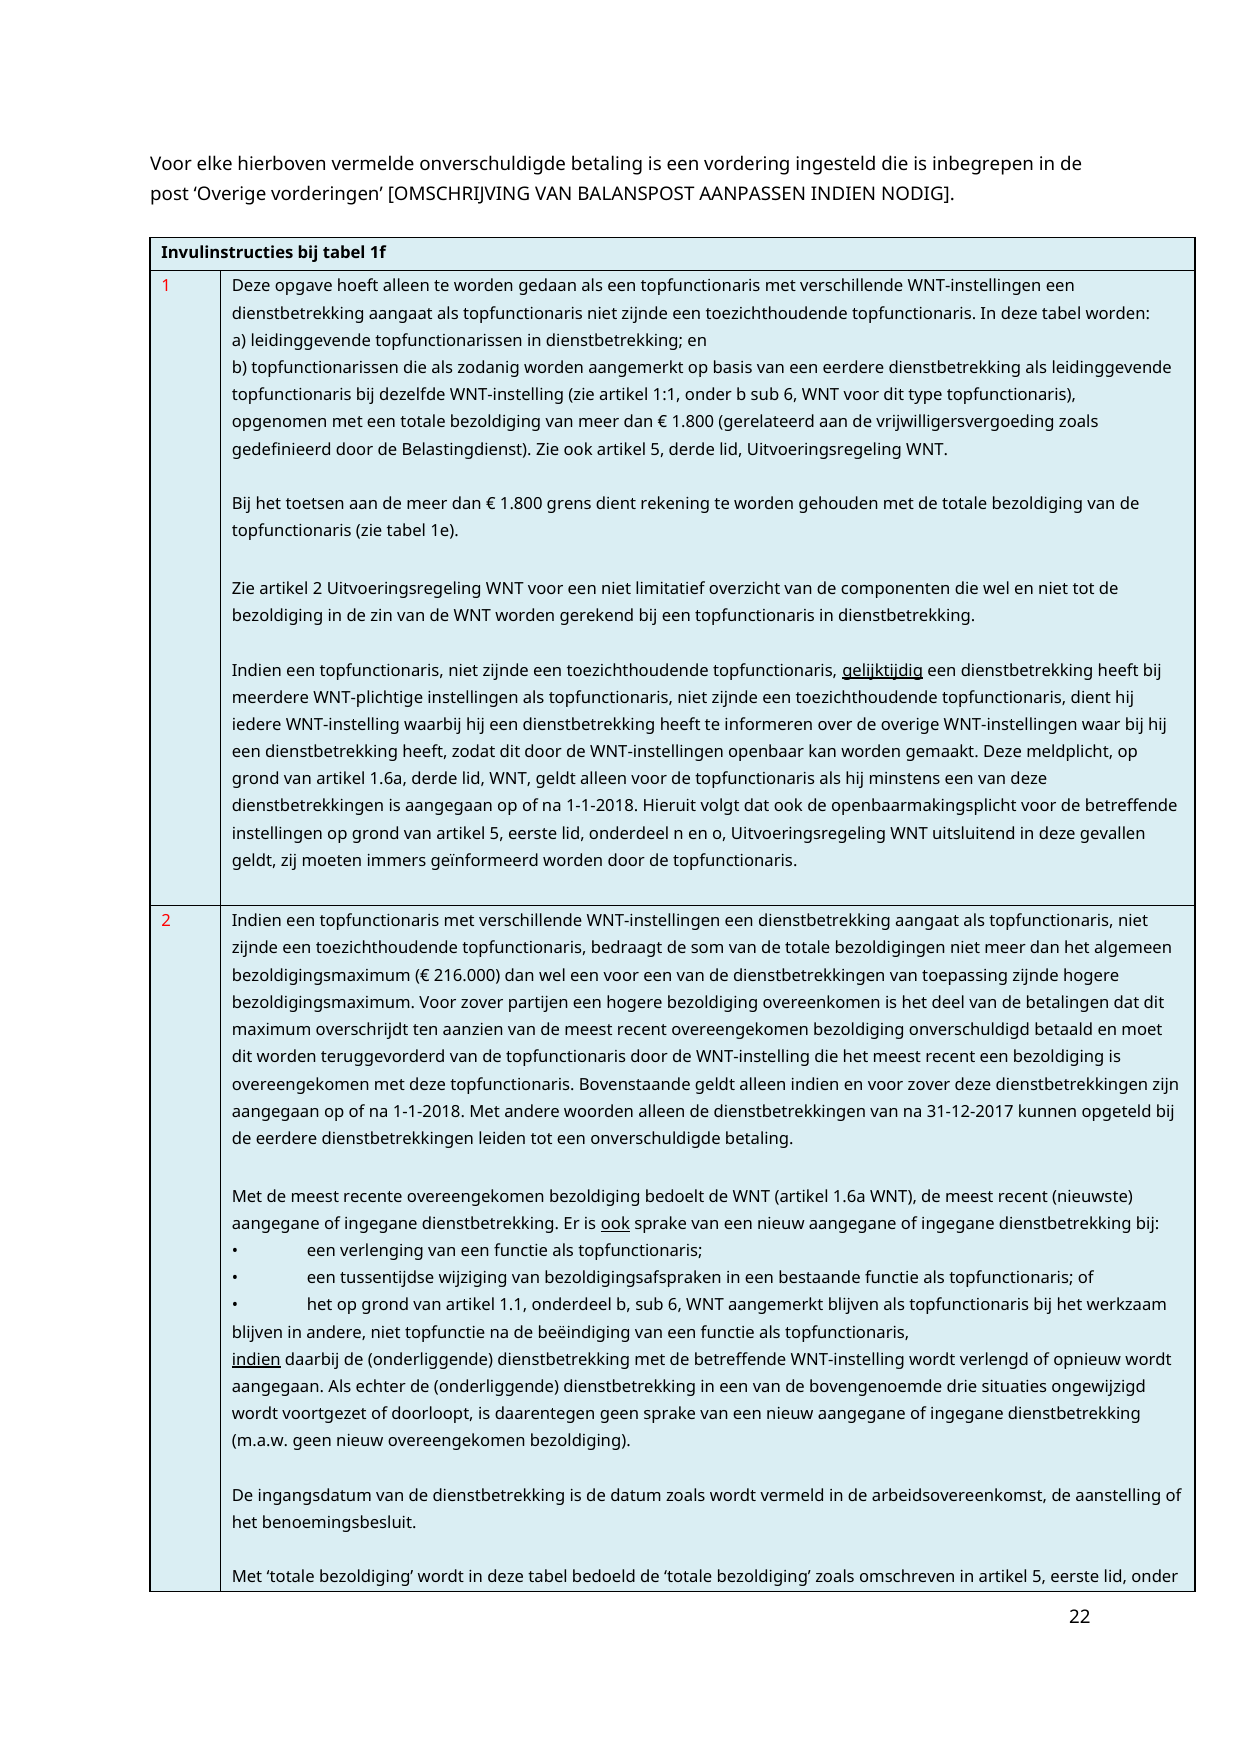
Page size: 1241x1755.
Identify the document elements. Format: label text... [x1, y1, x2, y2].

text Voor elke hierboven vermelde onverschuldigde betaling is een vordering ingesteld die is inbegrepen in de post ‘Overige vorderingen’ [OMSCHRIJVING VAN BALANSPOST AANPASSEN INDIEN NODIG]. [150, 150, 1090, 206]
table_cell Deze opgave hoeft alleen te worden gedaan als een topfunctionaris met verschillende WNT-instellingen een dienstbetrekking aangaat als topfunctionaris niet zijnde een toezichthoudende topfunctionaris. In deze tabel worden: a) leidinggevende topfunctionarissen in dienstbetrekking; en b) topfunctionarissen die als zodanig worden aangemerkt op basis van een eerdere dienstbetrekking als leidinggevende topfunctionaris bij dezelfde WNT-instelling (zie artikel 1:1, onder b sub 6, WNT voor dit type topfunctionaris), opgenomen met een totale bezoldiging van meer dan € 1.800 (gerelateerd aan de vrijwilligersvergoeding zoals gedefinieerd door de Belastingdienst). Zie ook artikel 5, derde lid, Uitvoeringsregeling WNT. Bij het toetsen aan de meer dan € 1.800 grens dient rekening te worden gehouden met de totale bezoldiging van de topfunctionaris (zie tabel 1e). Zie artikel 2 Uitvoeringsregeling WNT voor een niet limitatief overzicht van de componenten die wel en niet tot de bezoldiging in de zin van de WNT worden gerekend bij een topfunctionaris in dienstbetrekking. Indien een topfunctionaris, niet zijnde een toezichthoudende topfunctionaris, gelijktijdig een dienstbetrekking heeft bij meerdere WNT-plichtige instellingen als topfunctionaris, niet zijnde een toezichthoudende topfunctionaris, dient hij iedere WNT-instelling waarbij hij een dienstbetrekking heeft te informeren over de overige WNT-instellingen waar bij hij een dienstbetrekking heeft, zodat dit door de WNT-instellingen openbaar kan worden gemaakt. Deze meldplicht, op grond van artikel 1.6a, derde lid, WNT, geldt alleen voor de topfunctionaris als hij minstens een van deze dienstbetrekkingen is aangegaan op of na 1-1-2018. Hieruit volgt dat ook de openbaarmakingsplicht voor de betreffende instellingen op grond van artikel 5, eerste lid, onderdeel n en o, Uitvoeringsregeling WNT uitsluitend in deze gevallen geldt, zij moeten immers geïnformeerd worden door de topfunctionaris. [221, 271, 1194, 905]
table_cell Indien een topfunctionaris met verschillende WNT-instellingen een dienstbetrekking aangaat als topfunctionaris, niet zijnde een toezichthoudende topfunctionaris, bedraagt de som van de totale bezoldigingen niet meer dan het algemeen bezoldigingsmaximum (€ 216.000) dan wel een voor een van de dienstbetrekkingen van toepassing zijnde hogere bezoldigingsmaximum. Voor zover partijen een hogere bezoldiging overeenkomen is het deel van de betalingen dat dit maximum overschrijdt ten aanzien van de meest recent overeengekomen bezoldiging onverschuldigd betaald en moet dit worden teruggevorderd van de topfunctionaris door de WNT-instelling die het meest recent een bezoldiging is overeengekomen met deze topfunctionaris. Bovenstaande geldt alleen indien en voor zover deze dienstbetrekkingen zijn aangegaan op of na 1-1-2018. Met andere woorden alleen de dienstbetrekkingen van na 31-12-2017 kunnen opgeteld bij de eerdere dienstbetrekkingen leiden tot een onverschuldigde betaling. Met de meest recente overeengekomen bezoldiging bedoelt de WNT (artikel 1.6a WNT), de meest recent (nieuwste) aangegane of ingegane dienstbetrekking. Er is ook sprake van een nieuw aangegane of ingegane dienstbetrekking bij: • een verlenging van een functie als topfunctionaris; • een tussentijdse wijziging van bezoldigingsafspraken in een bestaande functie als topfunctionaris; of • het op grond van artikel 1.1, onderdeel b, sub 6, WNT aangemerkt blijven als topfunctionaris bij het werkzaam blijven in andere, niet topfunctie na de beëindiging van een functie als topfunctionaris, indien daarbij de (onderliggende) dienstbetrekking met de betreffende WNT-instelling wordt verlengd of opnieuw wordt aangegaan. Als echter de (onderliggende) dienstbetrekking in een van de bovengenoemde drie situaties ongewijzigd wordt voortgezet of doorloopt, is daarentegen geen sprake van een nieuw aangegane of ingegane dienstbetrekking (m.a.w. geen nieuw overeengekomen bezoldiging). De ingangsdatum van de dienstbetrekking is de datum zoals wordt vermeld in de arbeidsovereenkomst, de aanstelling of het benoemingsbesluit. Met ‘totale bezoldiging’ wordt in deze tabel bedoeld de ‘totale bezoldiging’ zoals omschreven in artikel 5, eerste lid, onder [221, 906, 1194, 1591]
table_cell 2 [151, 906, 220, 1591]
table_cell 1 [151, 271, 220, 905]
table_header Invulinstructies bij tabel 1f [151, 238, 1194, 270]
